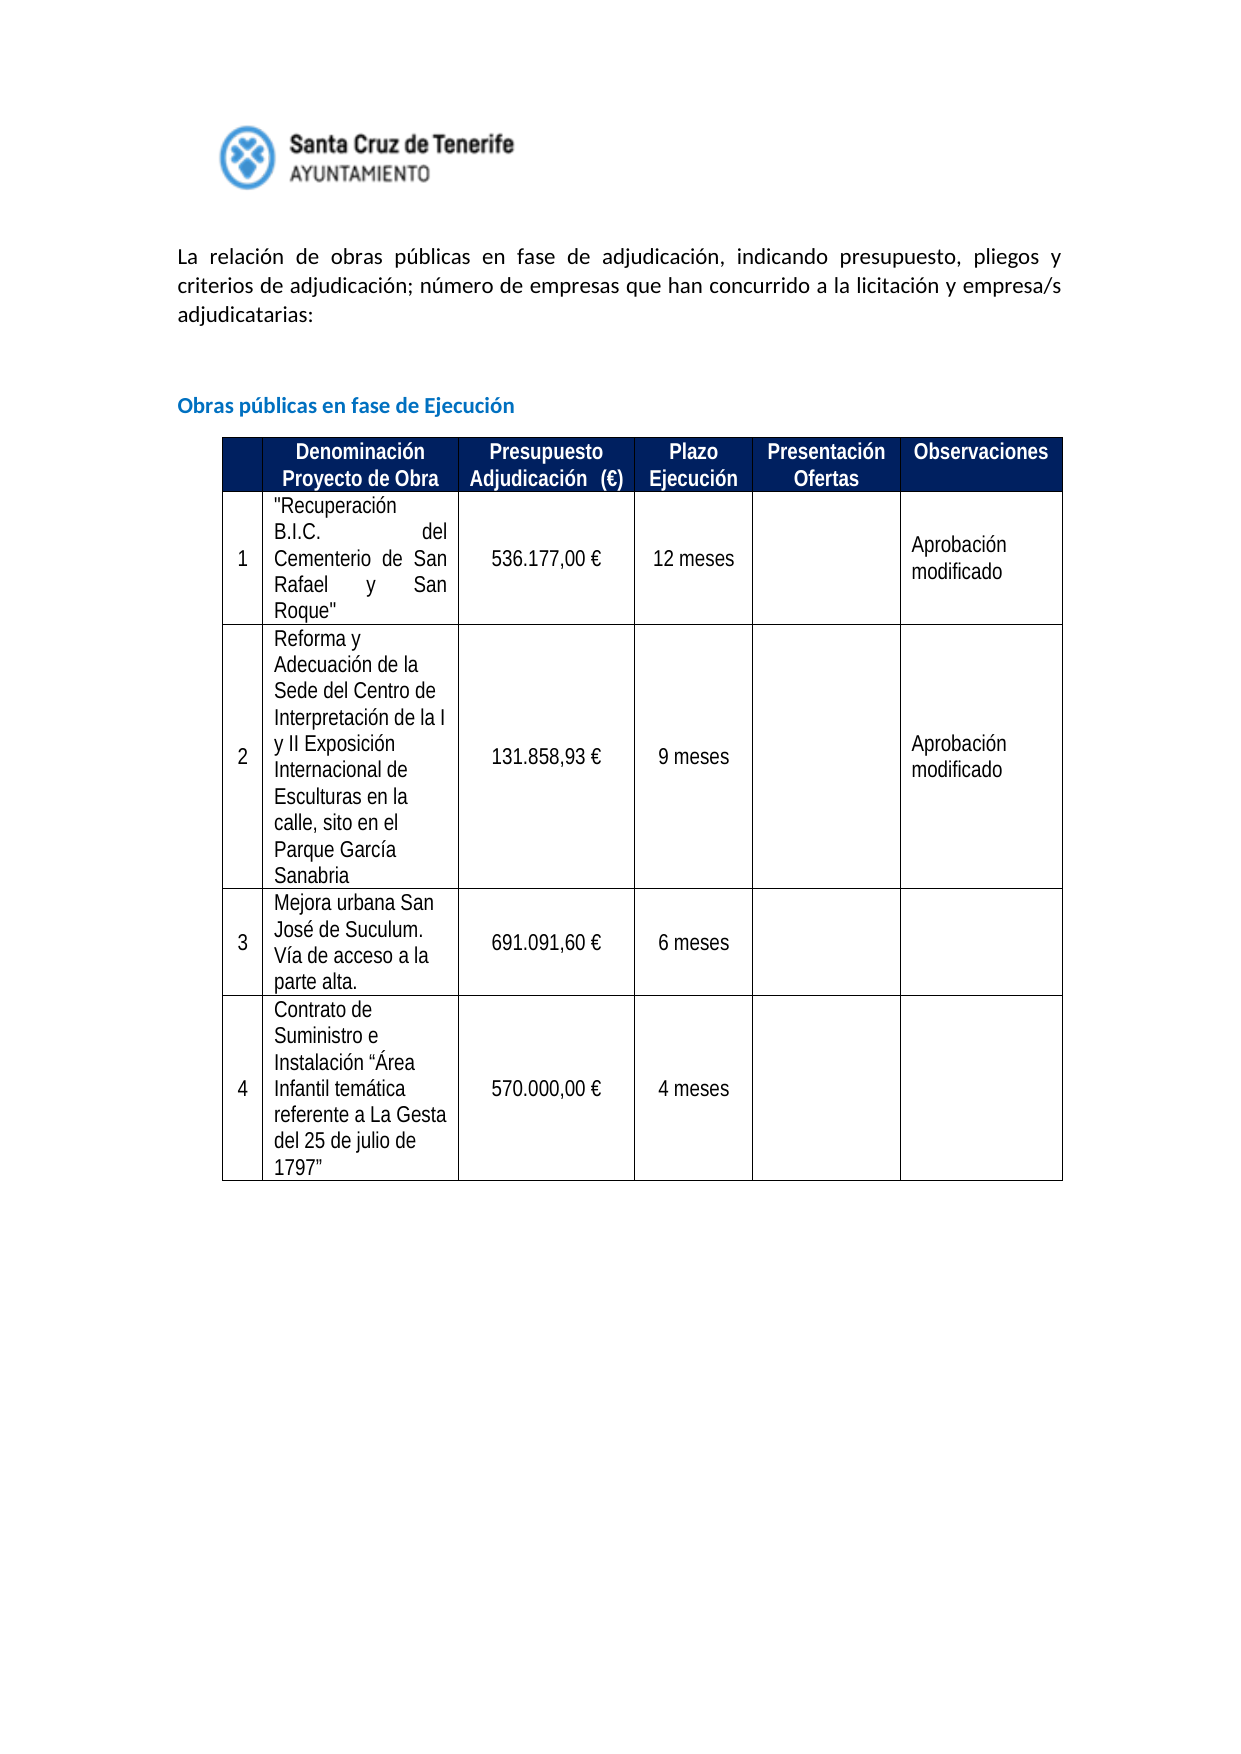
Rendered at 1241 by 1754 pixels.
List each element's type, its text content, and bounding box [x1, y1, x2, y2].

table_cell 3 [223, 889, 262, 995]
table_cell [901, 996, 1062, 1180]
table_header [223, 438, 262, 491]
table_cell [753, 996, 900, 1180]
table_cell 9 meses [635, 625, 752, 888]
table_cell 4 [223, 996, 262, 1180]
table_cell 1 [223, 492, 262, 624]
table_cell 536.177,00 € [459, 492, 634, 624]
table_header Denominación Proyecto de Obra [263, 438, 458, 491]
table_header Presupuesto Adjudicación (€) [459, 438, 634, 491]
table_cell [753, 889, 900, 995]
table_cell 12 meses [635, 492, 752, 624]
table_cell 6 meses [635, 889, 752, 995]
table_header Plazo Ejecución [635, 438, 752, 491]
text Obras públicas en fase de Ejecución [177, 391, 1063, 419]
table_cell 570.000,00 € [459, 996, 634, 1180]
table_cell 4 meses [635, 996, 752, 1180]
text La relación de obras públicas en fase de adjudicación, indicando presupuesto, pliegos y criterios de adjudicación; número de empresas que han concurrido a la licitación y empresa/s adjudicatarias: [177, 242, 1063, 328]
table_cell Reforma y Adecuación de la Sede del Centro de Interpretación de la I y II Exposición Internacional de Esculturas en la calle, sito en el Parque García Sanabria [263, 625, 458, 888]
table_cell Aprobación modificado [901, 492, 1062, 624]
table_cell 691.091,60 € [459, 889, 634, 995]
table_cell [753, 625, 900, 888]
table_cell Mejora urbana San José de Suculum. Vía de acceso a la parte alta. [263, 889, 458, 995]
table_cell "Recuperación B.I.C. del Cementerio de San Rafael y San Roque" [263, 492, 458, 624]
table_cell 131.858,93 € [459, 625, 634, 888]
table_header Presentación Ofertas [753, 438, 900, 491]
table_cell Contrato de Suministro e Instalación “Área Infantil temática referente a La Gesta del 25 de julio de 1797” [263, 996, 458, 1180]
table_cell 2 [223, 625, 262, 888]
table_cell [901, 889, 1062, 995]
table_cell [753, 492, 900, 624]
table_cell Aprobación modificado [901, 625, 1062, 888]
table_header Observaciones [901, 438, 1062, 491]
